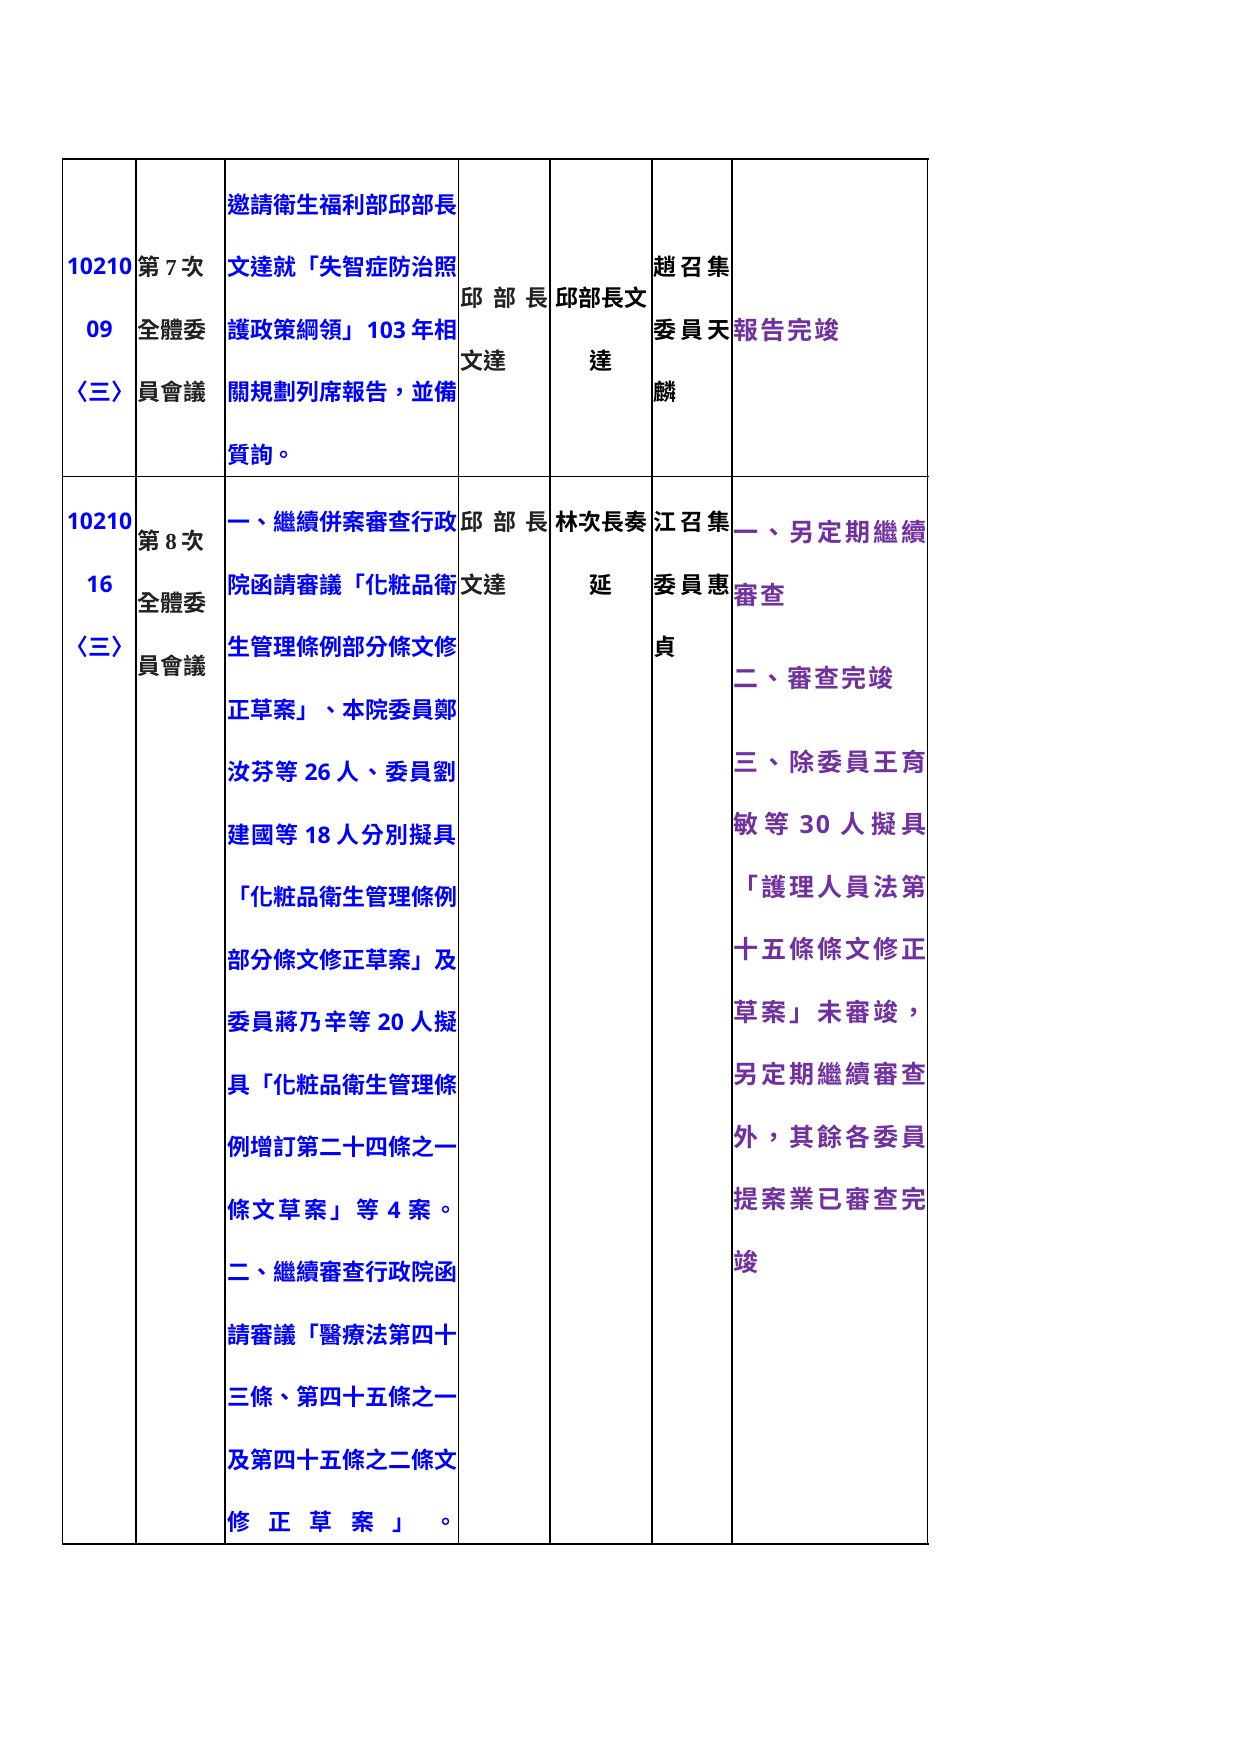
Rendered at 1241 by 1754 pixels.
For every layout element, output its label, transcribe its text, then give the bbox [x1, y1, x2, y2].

table_cell 第8次全體委員會議 [137, 477, 224, 1543]
table_cell 一、另定期繼續審查 二、審查完竣 三、除委員王育敏等30人擬具「護理人員法第十五條條文修正草案」未審竣，另定期繼續審查外，其餘各委員提案業已審查完竣 [733, 477, 927, 1543]
table_cell 江召集委員惠貞 [653, 477, 731, 1543]
table_cell 1021016〈三〉 [63, 477, 135, 1543]
table_cell 邱部長文達 [459, 160, 549, 476]
table_cell 1021009〈三〉 [63, 160, 135, 476]
table_cell 趙召集委員天麟 [653, 160, 731, 476]
table_cell 邱部長文達 [459, 477, 549, 1543]
table_cell 第7次全體委員會議 [137, 160, 224, 476]
table_cell 一、繼續併案審查行政院函請審議「化粧品衛生管理條例部分條文修正草案」、本院委員鄭汝芬等26人、委員劉建國等18人分別擬具「化粧品衛生管理條例部分條文修正草案」及委員蔣乃辛等20人擬具「化粧品衛生管理條例增訂第二十四條之一條文草案」等4案。 二、繼續審查行政院函請審議「醫療法第四十三條、第四十五條之一及第四十五條之二條文修正草案」。 [226, 477, 458, 1543]
table_cell 邱部長文達 [551, 160, 651, 476]
table_cell 林次長奏延 [551, 477, 651, 1543]
table_cell 邀請衛生福利部邱部長文達就「失智症防治照護政策綱領」103年相關規劃列席報告，並備質詢。 [226, 160, 458, 476]
table_cell 報告完竣 [733, 160, 927, 476]
